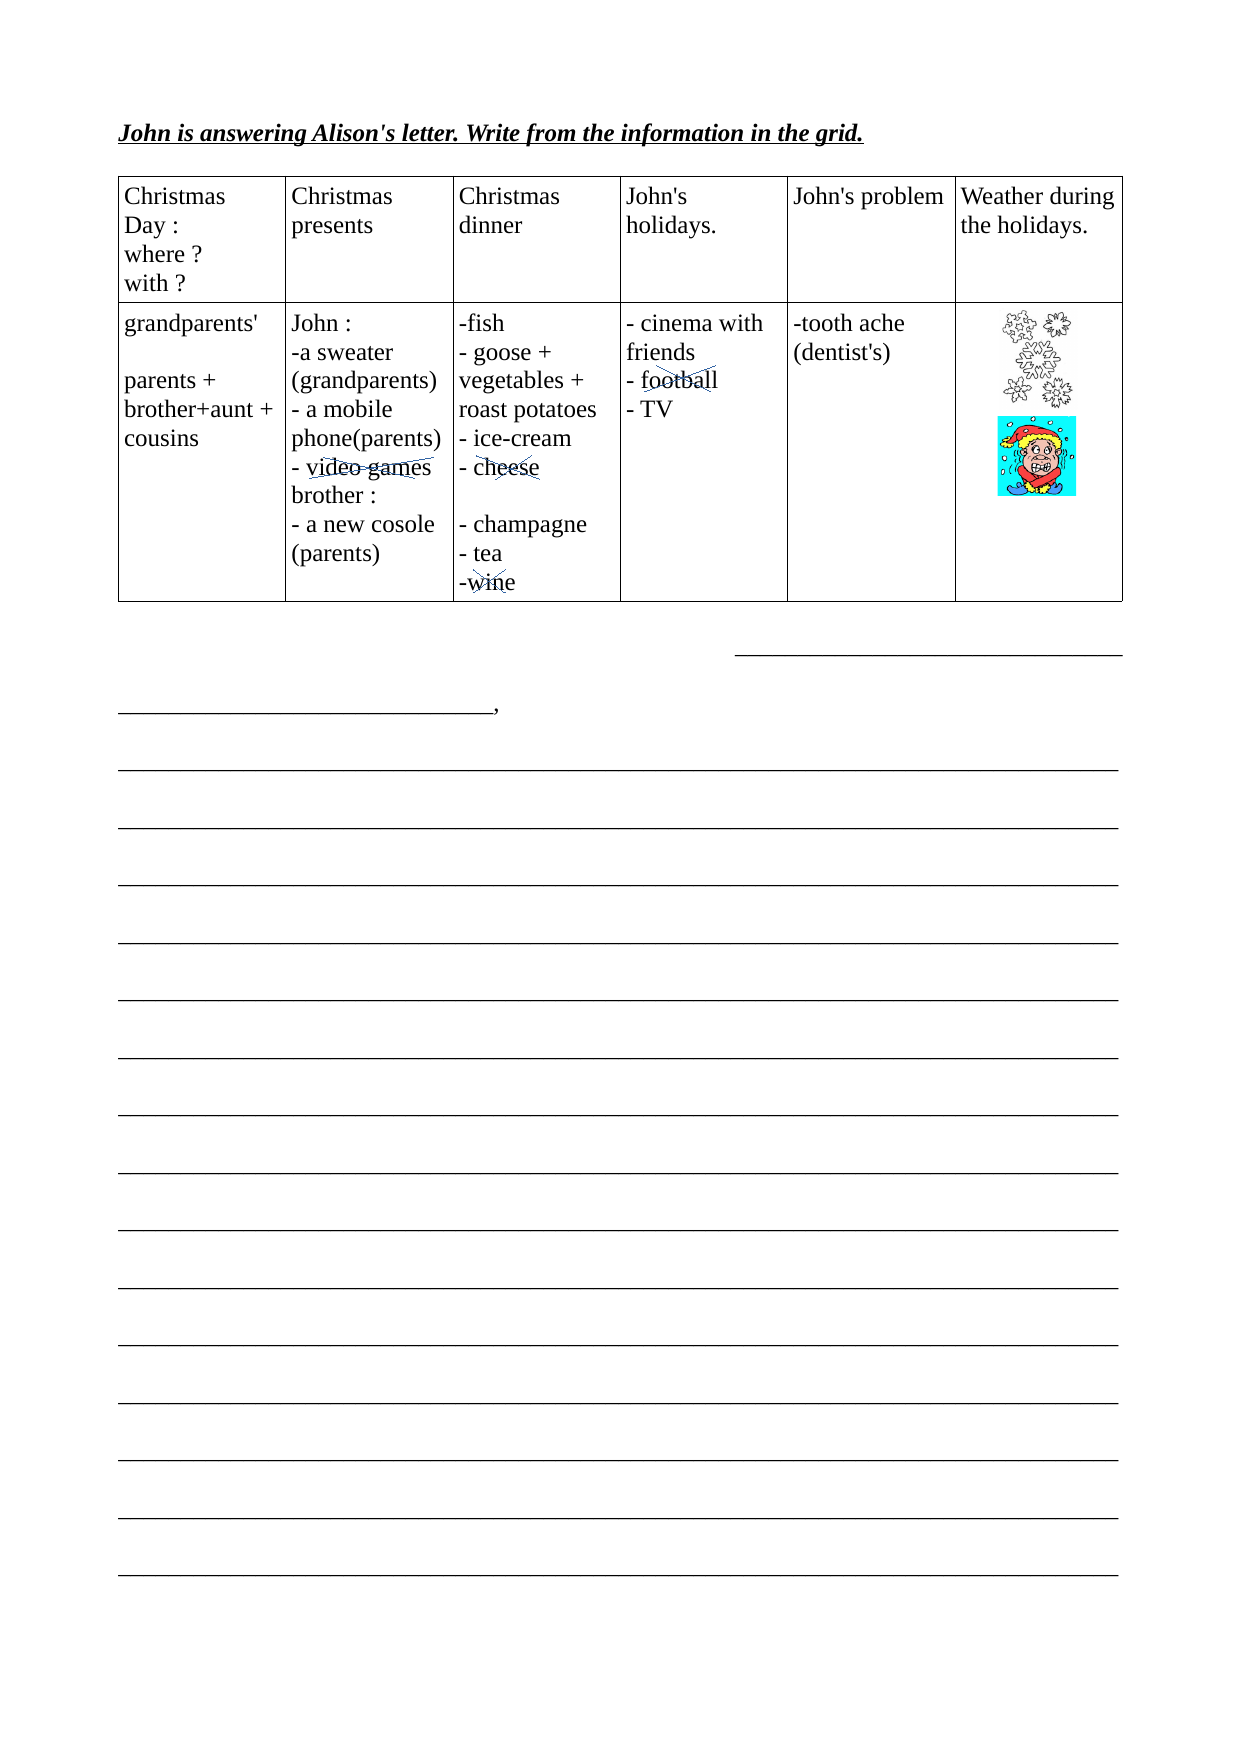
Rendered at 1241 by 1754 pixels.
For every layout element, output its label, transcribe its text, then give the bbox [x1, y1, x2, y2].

table_header Christmas Day : where ? with ? [119, 177, 285, 302]
text _______________________________ [118, 630, 1122, 659]
table_header John's holidays. [621, 177, 787, 302]
table_header Christmas dinner [454, 177, 620, 302]
picture [999, 308, 1078, 410]
table_cell grandparents' parents + brother+aunt + cousins [119, 303, 285, 601]
table_cell -fish - goose + vegetables + roast potatoes - ice-cream - cheese - champagne - tea -wine [454, 303, 620, 601]
table_cell -tooth ache (dentist's) [788, 303, 955, 601]
table_cell [956, 303, 1122, 601]
text ______________________________, ________________________________________________________________________________ ________________________________________________________________________________ ________________________________________________________________________________ ________________________________________________________________________________ ________________________________________________________________________________ ________________________________________________________________________________ ________________________________________________________________________________ ________________________________________________________________________________ ________________________________________________________________________________ ________________________________________________________________________________ ________________________________________________________________________________ ________________________________________________________________________________ ________________________________________________________________________________ ________________________________________________________________________________ ________________________________________________________________________________ [118, 659, 1122, 1608]
table_cell - cinema with friends - football - TV [621, 303, 787, 601]
text John is answering Alison's letter. Write from the information in the grid. [118, 118, 1122, 147]
table_cell John : -a sweater (grandparents) - a mobile phone(parents) - video games brother : - a new cosole (parents) [286, 303, 453, 601]
picture [997, 416, 1077, 496]
table_header John's problem [788, 177, 955, 302]
table_header Weather during the holidays. [956, 177, 1122, 302]
table_header Christmas presents [286, 177, 453, 302]
